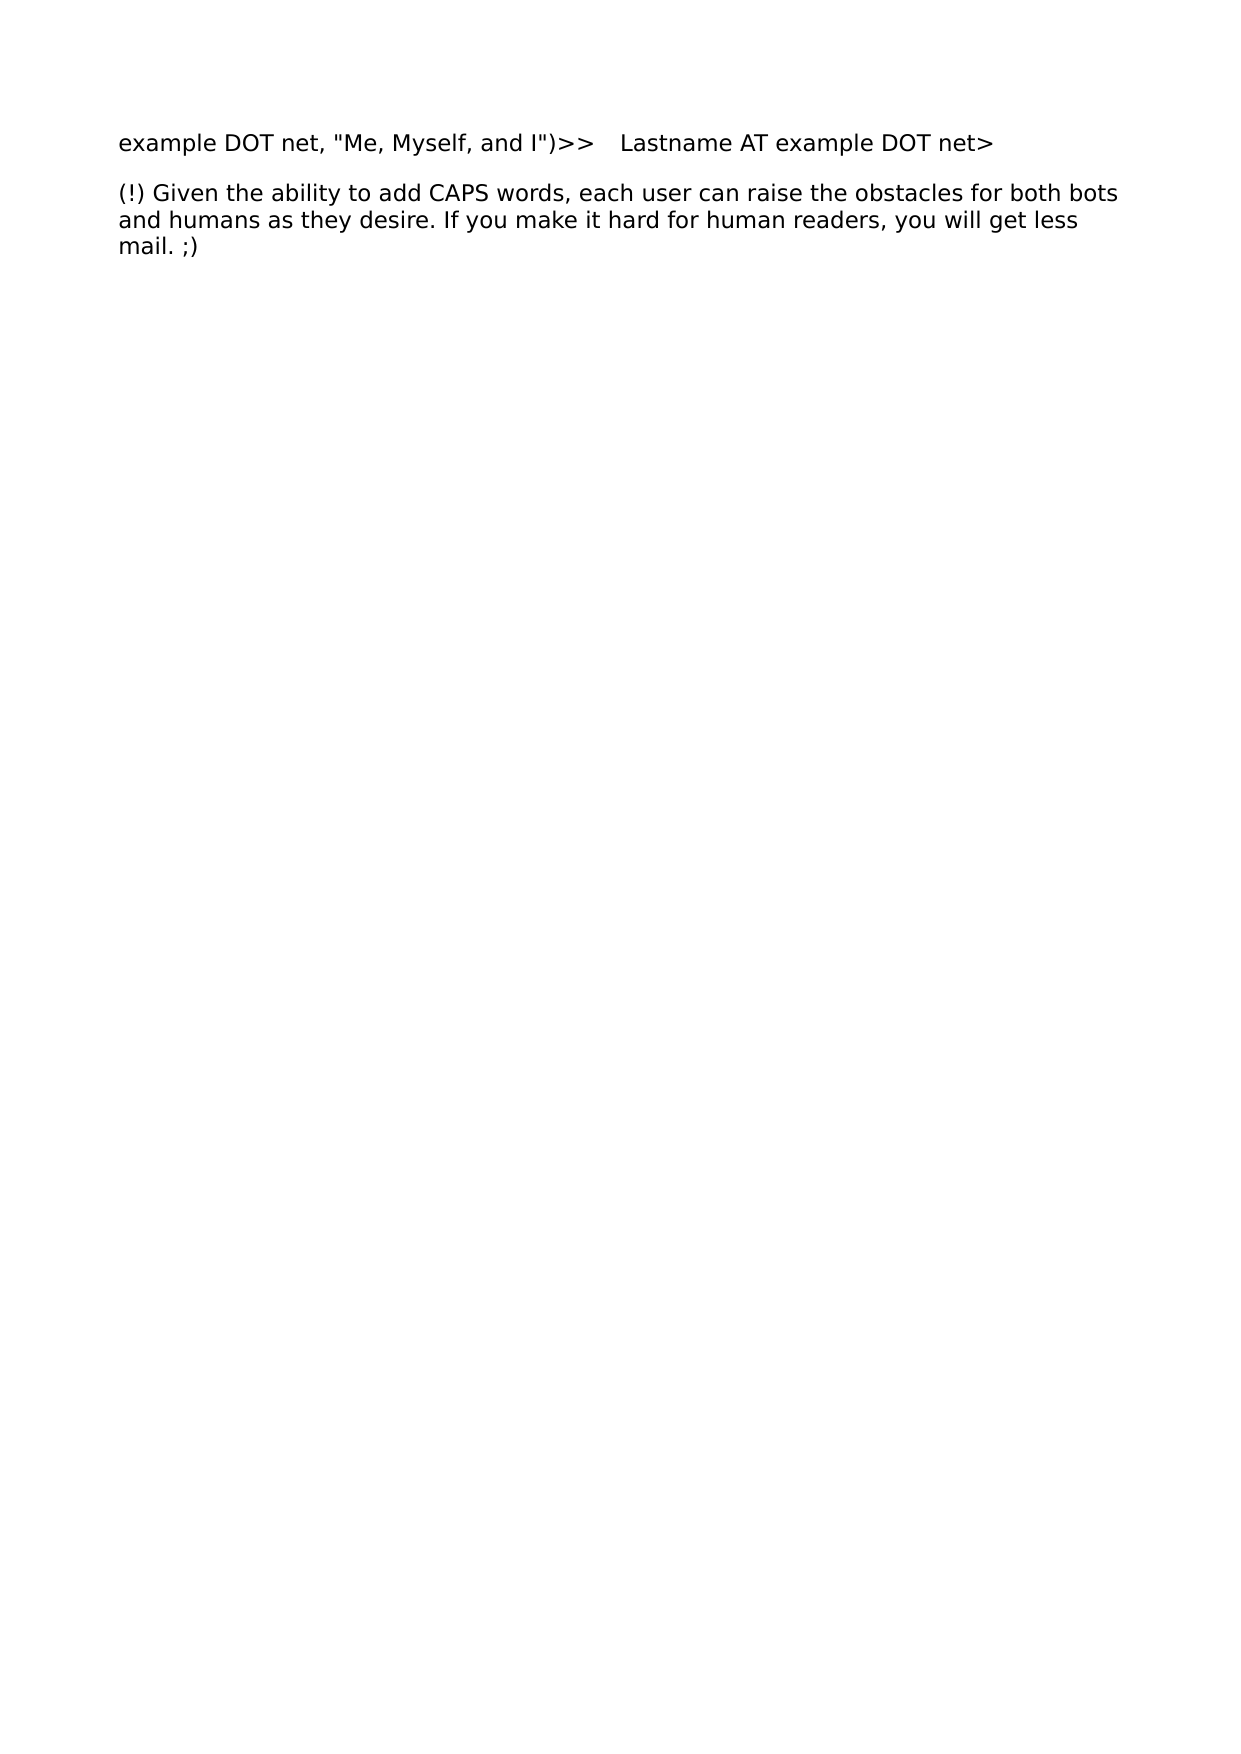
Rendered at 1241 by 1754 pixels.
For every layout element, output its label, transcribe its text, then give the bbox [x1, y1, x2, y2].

text (!) Given the ability to add CAPS words, each user can raise the obstacles for both bots and humans as they desire. If you make it hard for human readers, you will get less mail. ;) [118, 180, 1122, 260]
table_cell example DOT net, "Me, Myself, and I")>> [118, 118, 620, 168]
table_cell Lastname AT example DOT net> [620, 118, 1122, 168]
